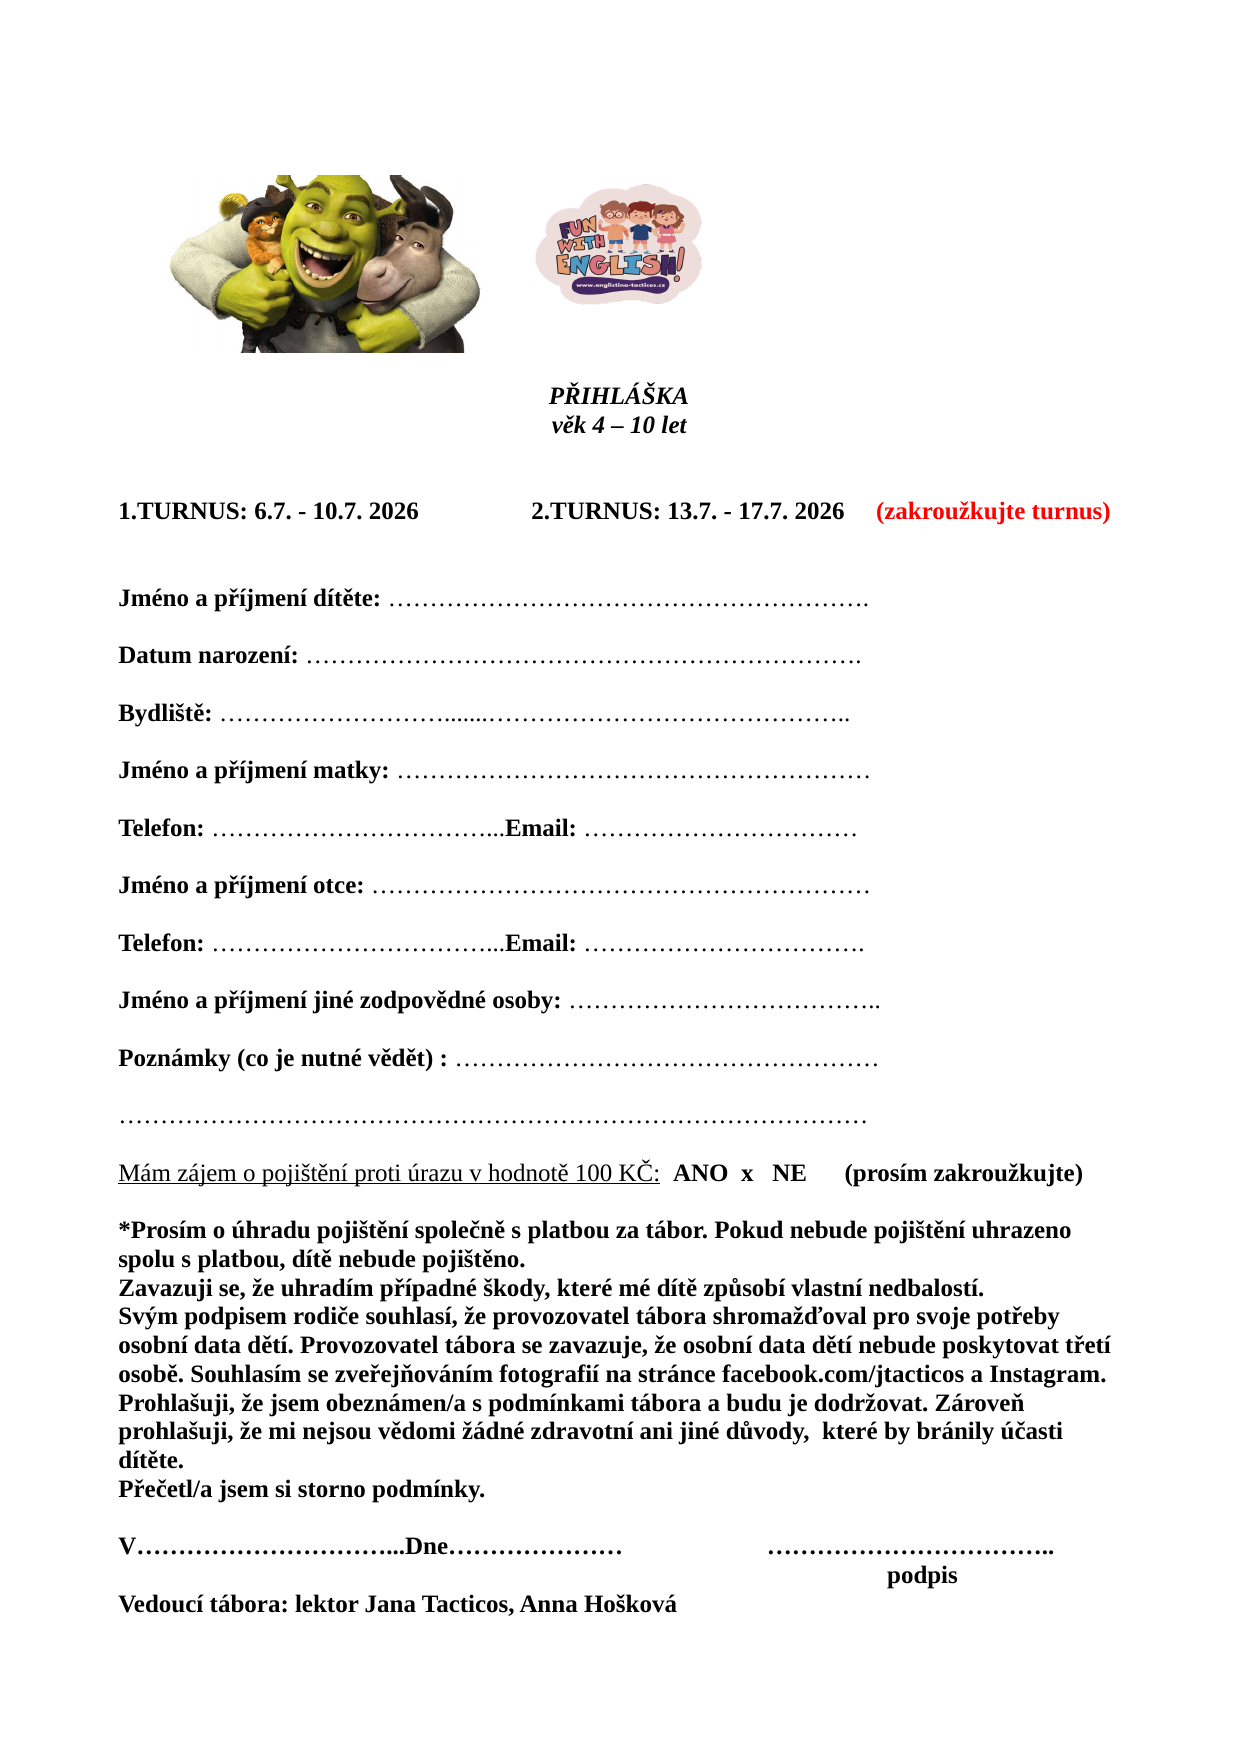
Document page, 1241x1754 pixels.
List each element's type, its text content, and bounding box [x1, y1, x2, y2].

text Vedoucí tábora: lektor Jana Tacticos, Anna Hošková [118, 1589, 1122, 1618]
text V…………………………...Dne………………… …………………………….. [118, 1531, 1122, 1560]
text Datum narození: …………………………………………………………. [118, 640, 1122, 669]
text Telefon: ……………………………...Email: ……………………………. [118, 928, 1122, 956]
picture [531, 175, 707, 316]
text podpis [118, 1560, 1122, 1589]
text Prohlašuji, že jsem obeznámen/a s podmínkami tábora a budu je dodržovat. Zároveň prohlašuji, že mi nejsou vědomi žádné zdravotní ani jiné důvody, které by bránily účasti dítěte. [118, 1388, 1122, 1474]
text PŘIHLÁŠKA [118, 381, 1122, 410]
text Jméno a příjmení otce: …………………………………………………… [118, 870, 1122, 899]
text Jméno a příjmení dítěte: …………………………………………………. [118, 583, 1122, 611]
picture [167, 175, 482, 353]
text Bydliště: ……………………….......…………………………………….. [118, 698, 1122, 726]
text Mám zájem o pojištění proti úrazu v hodnotě 100 KČ: ANO x NE (prosím zakroužkujte) [118, 1158, 1122, 1186]
text Svým podpisem rodiče souhlasí, že provozovatel tábora shromažďoval pro svoje potřeby osobní data dětí. Provozovatel tábora se zavazuje, že osobní data dětí nebude poskytovat třetí osobě. Souhlasím se zveřejňováním fotografií na stránce facebook.com/jtacticos a Instagram. [118, 1301, 1122, 1388]
text Poznámky (co je nutné vědět) : …………………………………………… [118, 1043, 1122, 1071]
text 1.TURNUS: 6.7. - 10.7. 2026 2.TURNUS: 13.7. - 17.7. 2026 (zakroužkujte turnus) [118, 496, 1122, 525]
text Přečetl/a jsem si storno podmínky. [118, 1474, 1122, 1503]
text *Prosím o úhradu pojištění společně s platbou za tábor. Pokud nebude pojištění uhrazeno spolu s platbou, dítě nebude pojištěno. [118, 1215, 1122, 1273]
text Jméno a příjmení matky: ………………………………………………… [118, 755, 1122, 784]
text Telefon: ……………………………...Email: …………………………… [118, 813, 1122, 841]
text Jméno a příjmení jiné zodpovědné osoby: ……………………………….. [118, 985, 1122, 1014]
text věk 4 – 10 let [118, 410, 1122, 439]
text Zavazuji se, že uhradím případné škody, které mé dítě způsobí vlastní nedbalostí. [118, 1273, 1122, 1301]
text ……………………………………………………………………………… [118, 1100, 1122, 1129]
